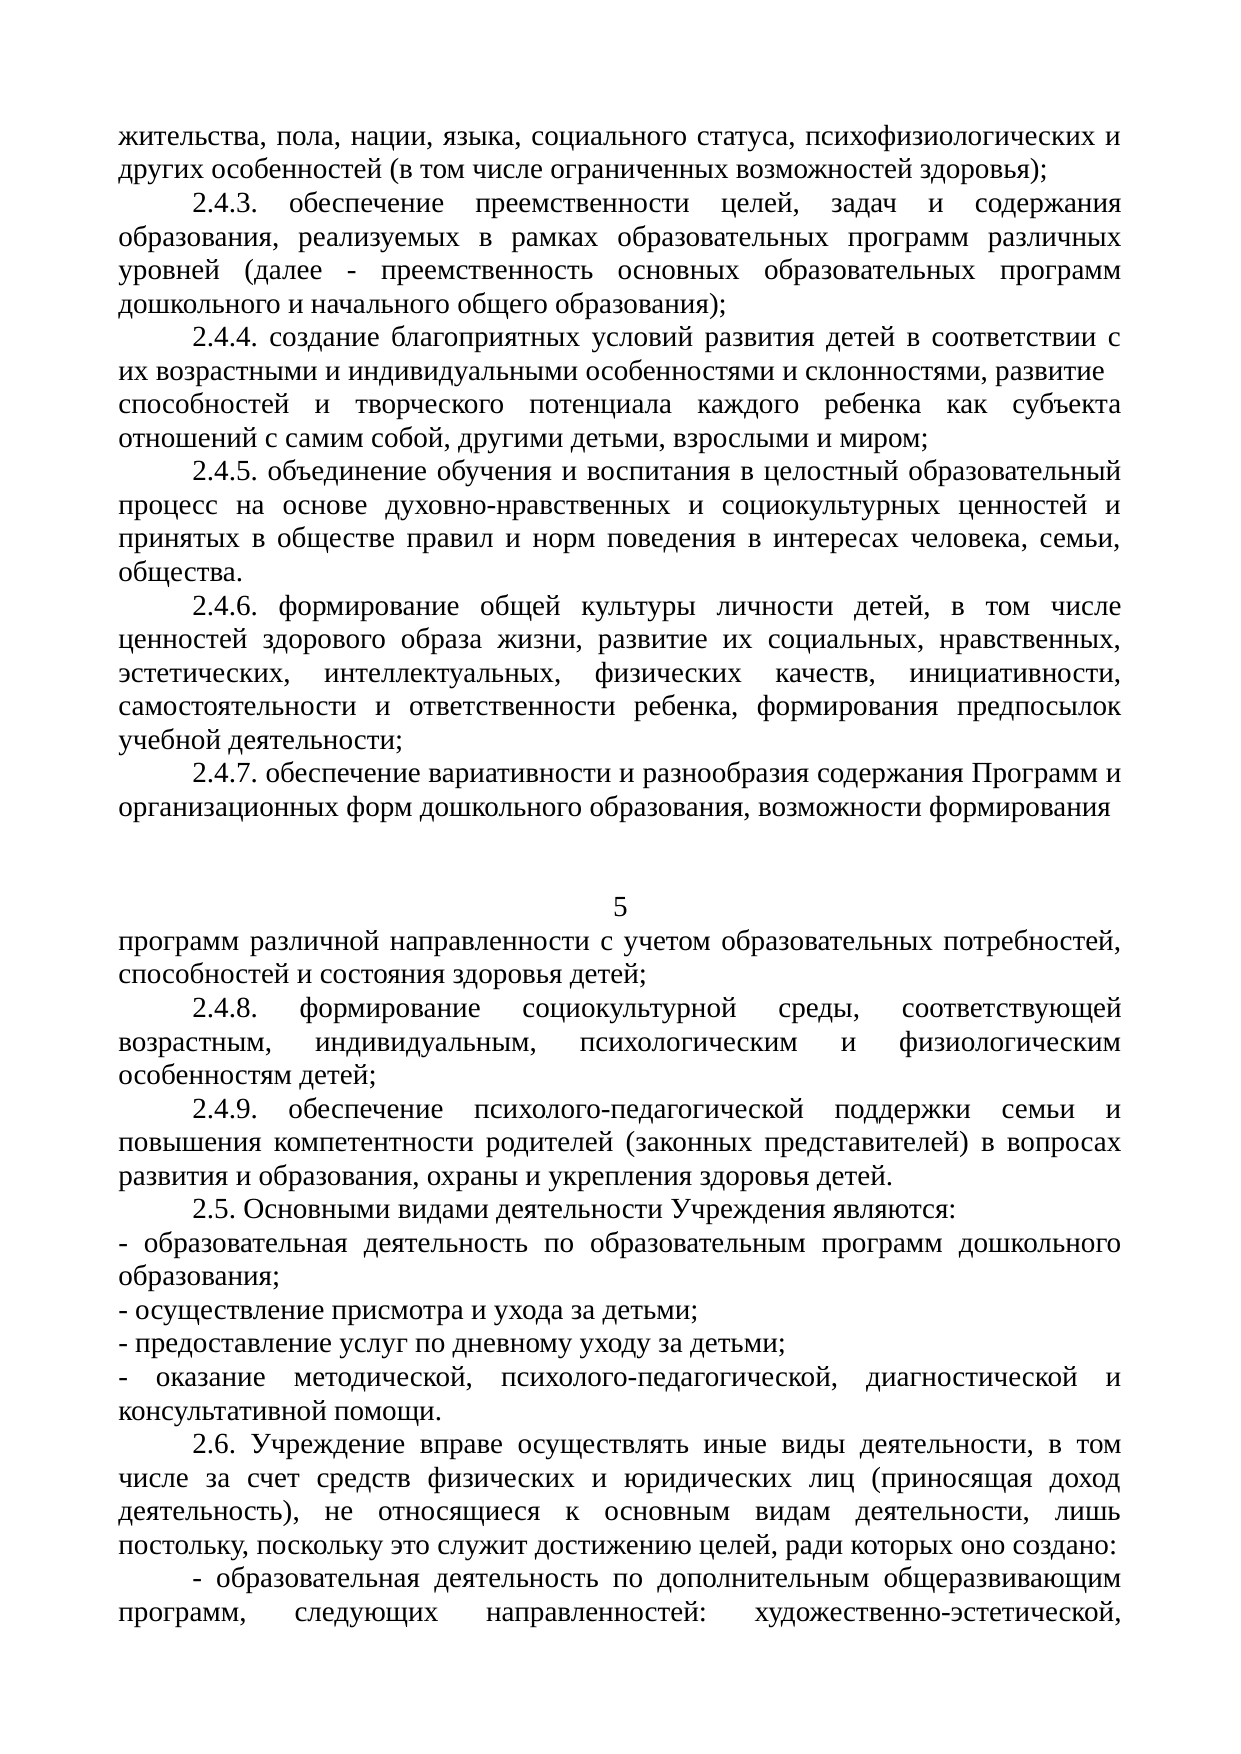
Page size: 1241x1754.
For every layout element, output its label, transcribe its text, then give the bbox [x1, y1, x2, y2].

text 2.4.8. формирование социокультурной среды, соответствующей возрастным, индивидуальным, психологическим и физиологическим особенностям детей; [118, 990, 1122, 1091]
text - образовательная деятельность по дополнительным общеразвивающим программ, следующих направленностей: художественно-эстетической, [118, 1560, 1122, 1627]
text 2.5. Основными видами деятельности Учреждения являются: [118, 1191, 1122, 1225]
text 2.4.9. обеспечение психолого-педагогической поддержки семьи и повышения компетентности родителей (законных представителей) в вопросах развития и образования, охраны и укрепления здоровья детей. [118, 1091, 1122, 1191]
text способностей и творческого потенциала каждого ребенка как субъекта отношений с самим собой, другими детьми, взрослыми и миром; [118, 386, 1122, 453]
text 2.4.7. обеспечение вариативности и разнообразия содержания Программ и организационных форм дошкольного образования, возможности формирования [118, 755, 1122, 822]
text жительства, пола, нации, языка, социального статуса, психофизиологических и других особенностей (в том числе ограниченных возможностей здоровья); [118, 118, 1122, 185]
text 5 [118, 889, 1122, 923]
text 2.4.4. создание благоприятных условий развития детей в соответствии с их возрастными и индивидуальными особенностями и склонностями, развитие [118, 319, 1122, 386]
text 2.6. Учреждение вправе осуществлять иные виды деятельности, в том числе за счет средств физических и юридических лиц (приносящая доход деятельность), не относящиеся к основным видам деятельности, лишь постольку, поскольку это служит достижению целей, ради которых оно создано: [118, 1426, 1122, 1560]
text программ различной направленности с учетом образовательных потребностей, способностей и состояния здоровья детей; [118, 923, 1122, 990]
text - образовательная деятельность по образовательным программ дошкольного образования; [118, 1225, 1122, 1292]
text - предоставление услуг по дневному уходу за детьми; [118, 1326, 1122, 1359]
text - осуществление присмотра и ухода за детьми; [118, 1292, 1122, 1326]
text - оказание методической, психолого-педагогической, диагностической и консультативной помощи. [118, 1359, 1122, 1426]
text 2.4.6. формирование общей культуры личности детей, в том числе ценностей здорового образа жизни, развитие их социальных, нравственных, эстетических, интеллектуальных, физических качеств, инициативности, самостоятельности и ответственности ребенка, формирования предпосылок учебной деятельности; [118, 588, 1122, 755]
text 2.4.3. обеспечение преемственности целей, задач и содержания образования, реализуемых в рамках образовательных программ различных уровней (далее - преемственность основных образовательных программ дошкольного и начального общего образования); [118, 185, 1122, 319]
text 2.4.5. объединение обучения и воспитания в целостный образовательный процесс на основе духовно-нравственных и социокультурных ценностей и принятых в обществе правил и норм поведения в интересах человека, семьи, общества. [118, 453, 1122, 588]
